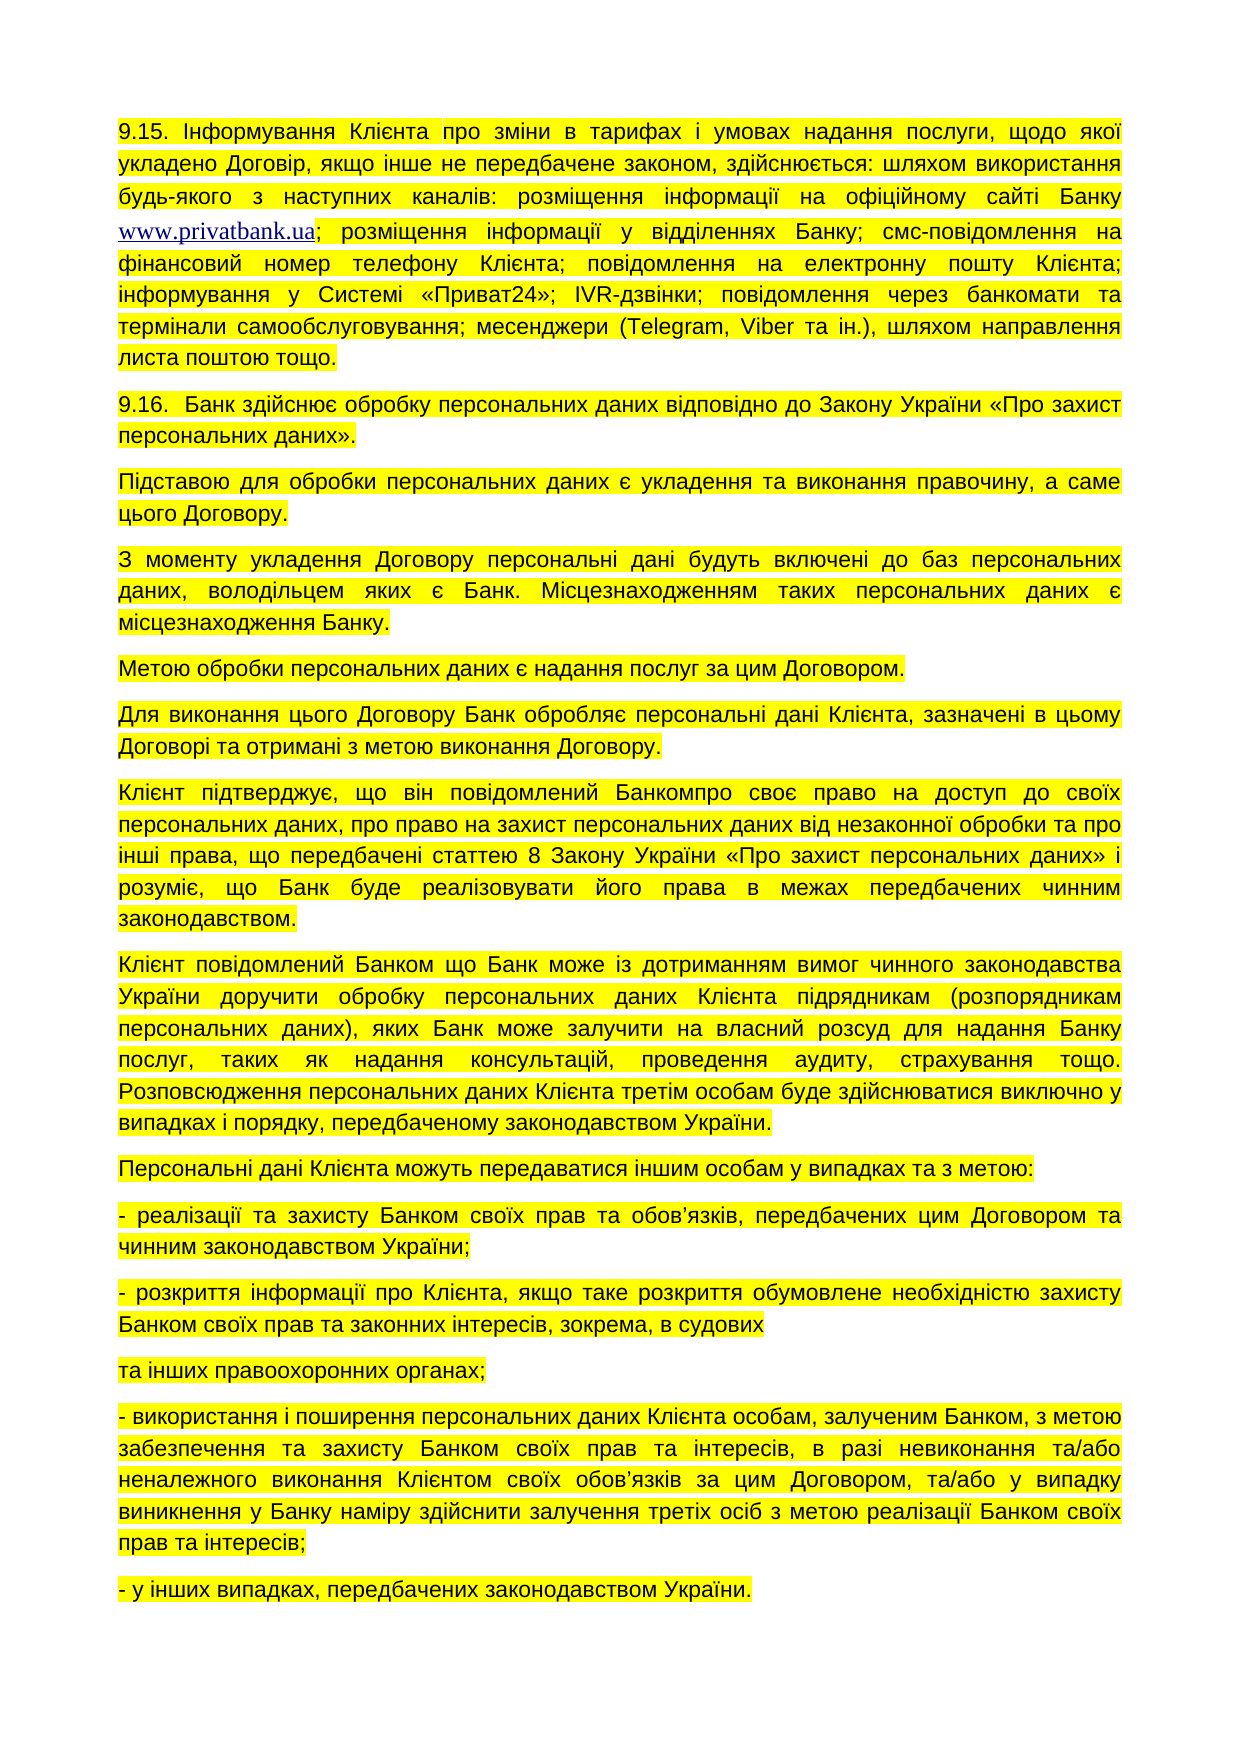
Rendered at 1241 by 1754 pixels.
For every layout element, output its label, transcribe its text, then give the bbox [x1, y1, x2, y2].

text та інших правоохоронних органах; [118, 1357, 1122, 1383]
text - реалізації та захисту Банком своїх прав та обов’язків, передбачених цим Договором та чинним законодавством України; [118, 1202, 1122, 1259]
text Для виконання цього Договору Банк обробляє персональні дані Клієнта, зазначені в цьому Договорі та отримані з метою виконання Договору. [118, 701, 1122, 759]
text Клієнт підтверджує, що він повідомлений Банкомпро своє право на доступ до своїх персональних даних, про право на захист персональних даних від незаконної обробки та про інші права, що передбачені статтею 8 Закону України «Про захист персональних даних» і розуміє, що Банк буде реалізовувати його права в межах передбачених чинним законодавством. [118, 779, 1122, 932]
text 9.16. Банк здійснює обробку персональних даних відповідно до Закону України «Про захист персональних даних». [118, 391, 1122, 448]
text Клієнт повідомлений Банком що Банк може із дотриманням вимог чинного законодавства України доручити обробку персональних даних Клієнта підрядникам (розпорядникам персональних даних), яких Банк може залучити на власний розсуд для надання Банку послуг, таких як надання консультацій, проведення аудиту, страхування тощо. Розповсюдження персональних даних Клієнта третім особам буде здійснюватися виключно у випадках і порядку, передбаченому законодавством України. [118, 951, 1122, 1136]
text - розкриття інформації про Клієнта, якщо таке розкриття обумовлене необхідністю захисту Банком своїх прав та законних інтересів, зокрема, в судових [118, 1279, 1122, 1337]
text - використання і поширення персональних даних Клієнта особам, залученим Банком, з метою забезпечення та захисту Банком своїх прав та інтересів, в разі невиконання та/або неналежного виконання Клієнтом своїх обов’язків за цим Договором, та/або у випадку виникнення у Банку наміру здійснити залучення третіх осіб з метою реалізації Банком своїх прав та інтересів; [118, 1403, 1122, 1556]
text - у інших випадках, передбачених законодавством України. [118, 1576, 1122, 1602]
text 9.15. Інформування Клієнта про зміни в тарифах і умовах надання послуги, щодо якої укладено Договір, якщо інше не передбачене законом, здійснюється: шляхом використання будь-якого з наступних каналів: розміщення інформації на офіційному сайті Банку www.privatbank.ua; розміщення інформації у відділеннях Банку; смс-повідомлення на фінансовий номер телефону Клієнта; повідомлення на електронну пошту Клієнта; інформування у Системі «Приват24»; IVR-дзвінки; повідомлення через банкомати та термінали самообслуговування; месенджери (Telegram, Viber та ін.), шляхом направлення листа поштою тощо. [118, 118, 1122, 371]
text Персональні дані Клієнта можуть передаватися іншим особам у випадках та з метою: [118, 1155, 1122, 1182]
text Підставою для обробки персональних даних є укладення та виконання правочину, а саме цього Договору. [118, 468, 1122, 526]
text Метою обробки персональних даних є надання послуг за цим Договором. [118, 655, 1122, 682]
text З моменту укладення Договору персональні дані будуть включені до баз персональних даних, володільцем яких є Банк. Місцезнаходженням таких персональних даних є місцезнаходження Банку. [118, 546, 1122, 635]
